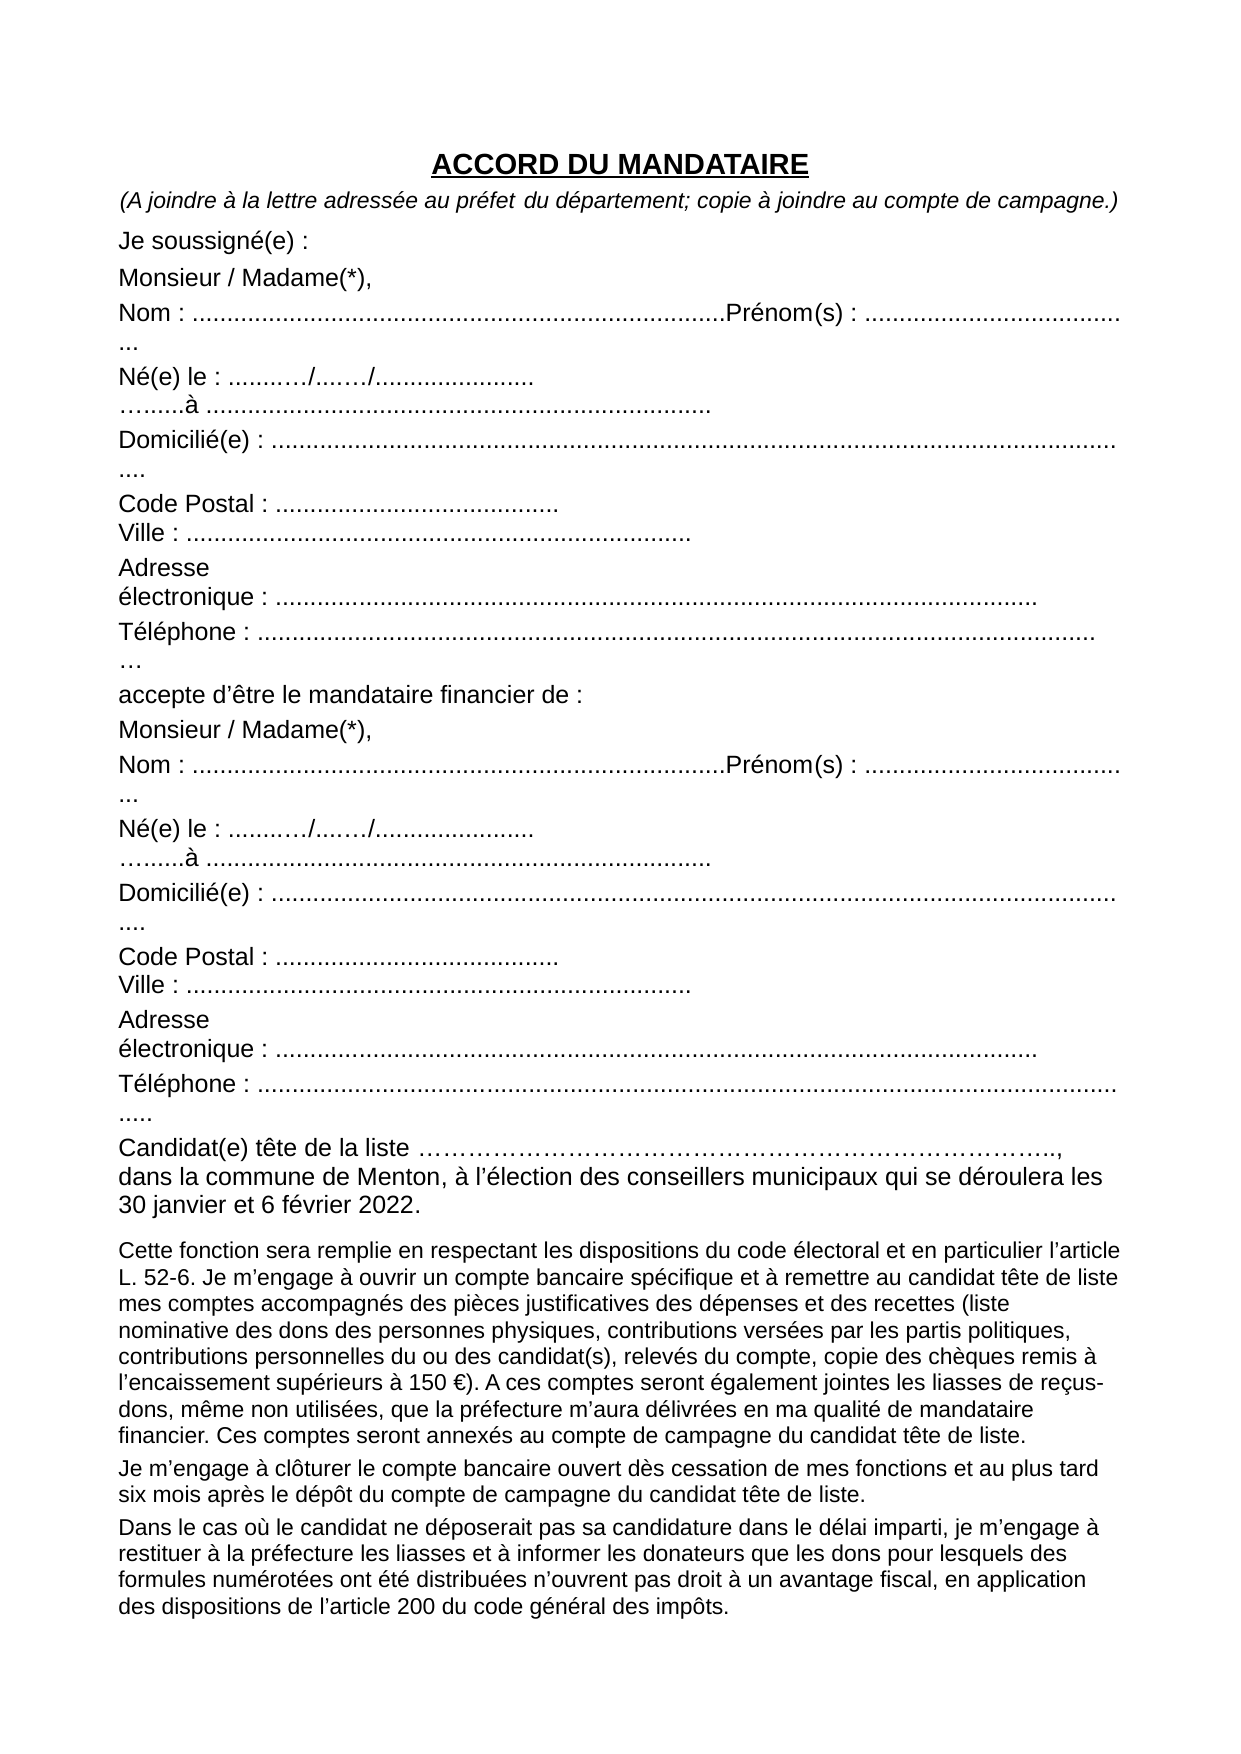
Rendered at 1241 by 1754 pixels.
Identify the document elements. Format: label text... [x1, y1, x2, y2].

text Je m’engage à clôturer le compte bancaire ouvert dès cessation de mes fonctions et au plus tard six mois après le dépôt du compte de campagne du candidat tête de liste. [118, 1454, 1122, 1507]
text Candidat(e) tête de la liste ………………………………………………………………….., dans la commune de Menton, à l’élection des conseillers municipaux qui se déroulera les 30 janvier et 6 février 2022. [118, 1133, 1122, 1219]
text Téléphone : .........................................................................................................................… [118, 617, 1122, 674]
text Téléphone : ................................................................................................................................. [118, 1069, 1122, 1127]
text Nom : .............................................................................Prénom(s) : ........................................ [118, 751, 1122, 808]
text (A joindre à la lettre adressée au préfet du département; copie à joindre au compte de campagne.) [118, 187, 1122, 213]
text Cette fonction sera remplie en respectant les dispositions du code électoral et en particulier l’article L. 52‑6. Je m’engage à ouvrir un compte bancaire spécifique et à remettre au candidat tête de liste mes comptes accompagnés des pièces justificatives des dépenses et des recettes (liste nominative des dons des personnes physiques, contributions versées par les partis politiques, contributions personnelles du ou des candidat(s), relevés du compte, copie des chèques remis à l’encaissement supérieurs à 150 €). A ces comptes seront également jointes les liasses de reçus-dons, même non utilisées, que la préfecture m’aura délivrées en ma qualité de mandataire financier. Ces comptes seront annexés au compte de campagne du candidat tête de liste. [118, 1237, 1122, 1448]
text Nom : .............................................................................Prénom(s) : ........................................ [118, 298, 1122, 356]
text Adresse électronique : .............................................................................................................. [118, 1006, 1122, 1063]
text Né(e) le : ........…/....…/.......................…......à ......................................................................... [118, 362, 1122, 419]
text Né(e) le : ........…/....…/.......................…......à ......................................................................... [118, 814, 1122, 872]
text Adresse électronique : .............................................................................................................. [118, 553, 1122, 611]
text Monsieur / Madame(*), [118, 716, 1122, 744]
text Code Postal : ......................................... Ville : ......................................................................... [118, 942, 1122, 999]
text Domicilié(e) : .............................................................................................................................. [118, 426, 1122, 483]
text Code Postal : ......................................... Ville : ......................................................................... [118, 489, 1122, 547]
text Je soussigné(e) : [118, 226, 1122, 255]
text ACCORD DU MANDATAIRE [118, 147, 1122, 181]
text Monsieur / Madame(*), [118, 263, 1122, 292]
text Dans le cas où le candidat ne déposerait pas sa candidature dans le délai imparti, je m’engage à restituer à la préfecture les liasses et à informer les donateurs que les dons pour lesquels des formules numérotées ont été distribuées n’ouvrent pas droit à un avantage fiscal, en application des dispositions de l’article 200 du code général des impôts. [118, 1513, 1122, 1619]
text accepte d’être le mandataire financier de : [118, 681, 1122, 709]
text Domicilié(e) : .............................................................................................................................. [118, 878, 1122, 936]
